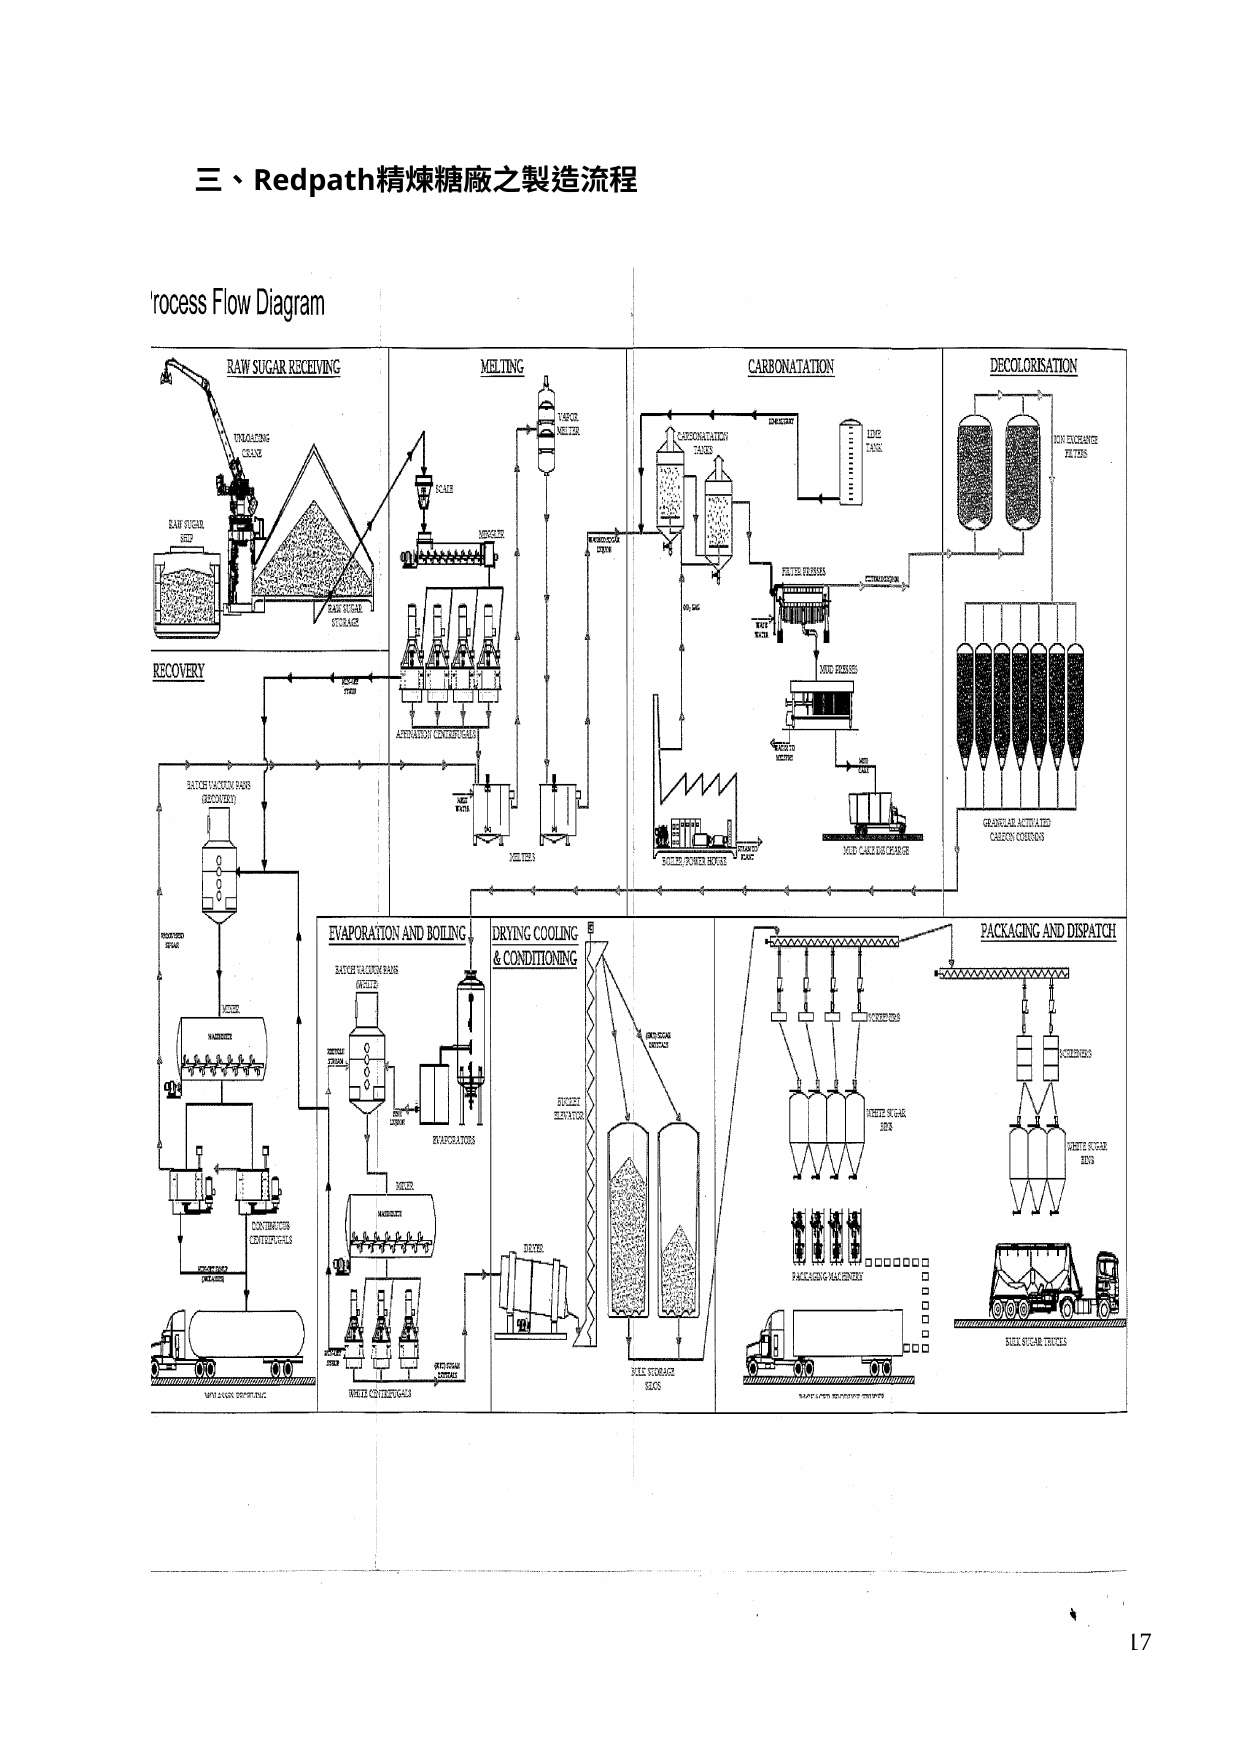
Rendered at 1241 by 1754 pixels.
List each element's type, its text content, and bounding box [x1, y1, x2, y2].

text 三、Redpath精煉糖廠之製造流程 [182, 156, 1162, 199]
